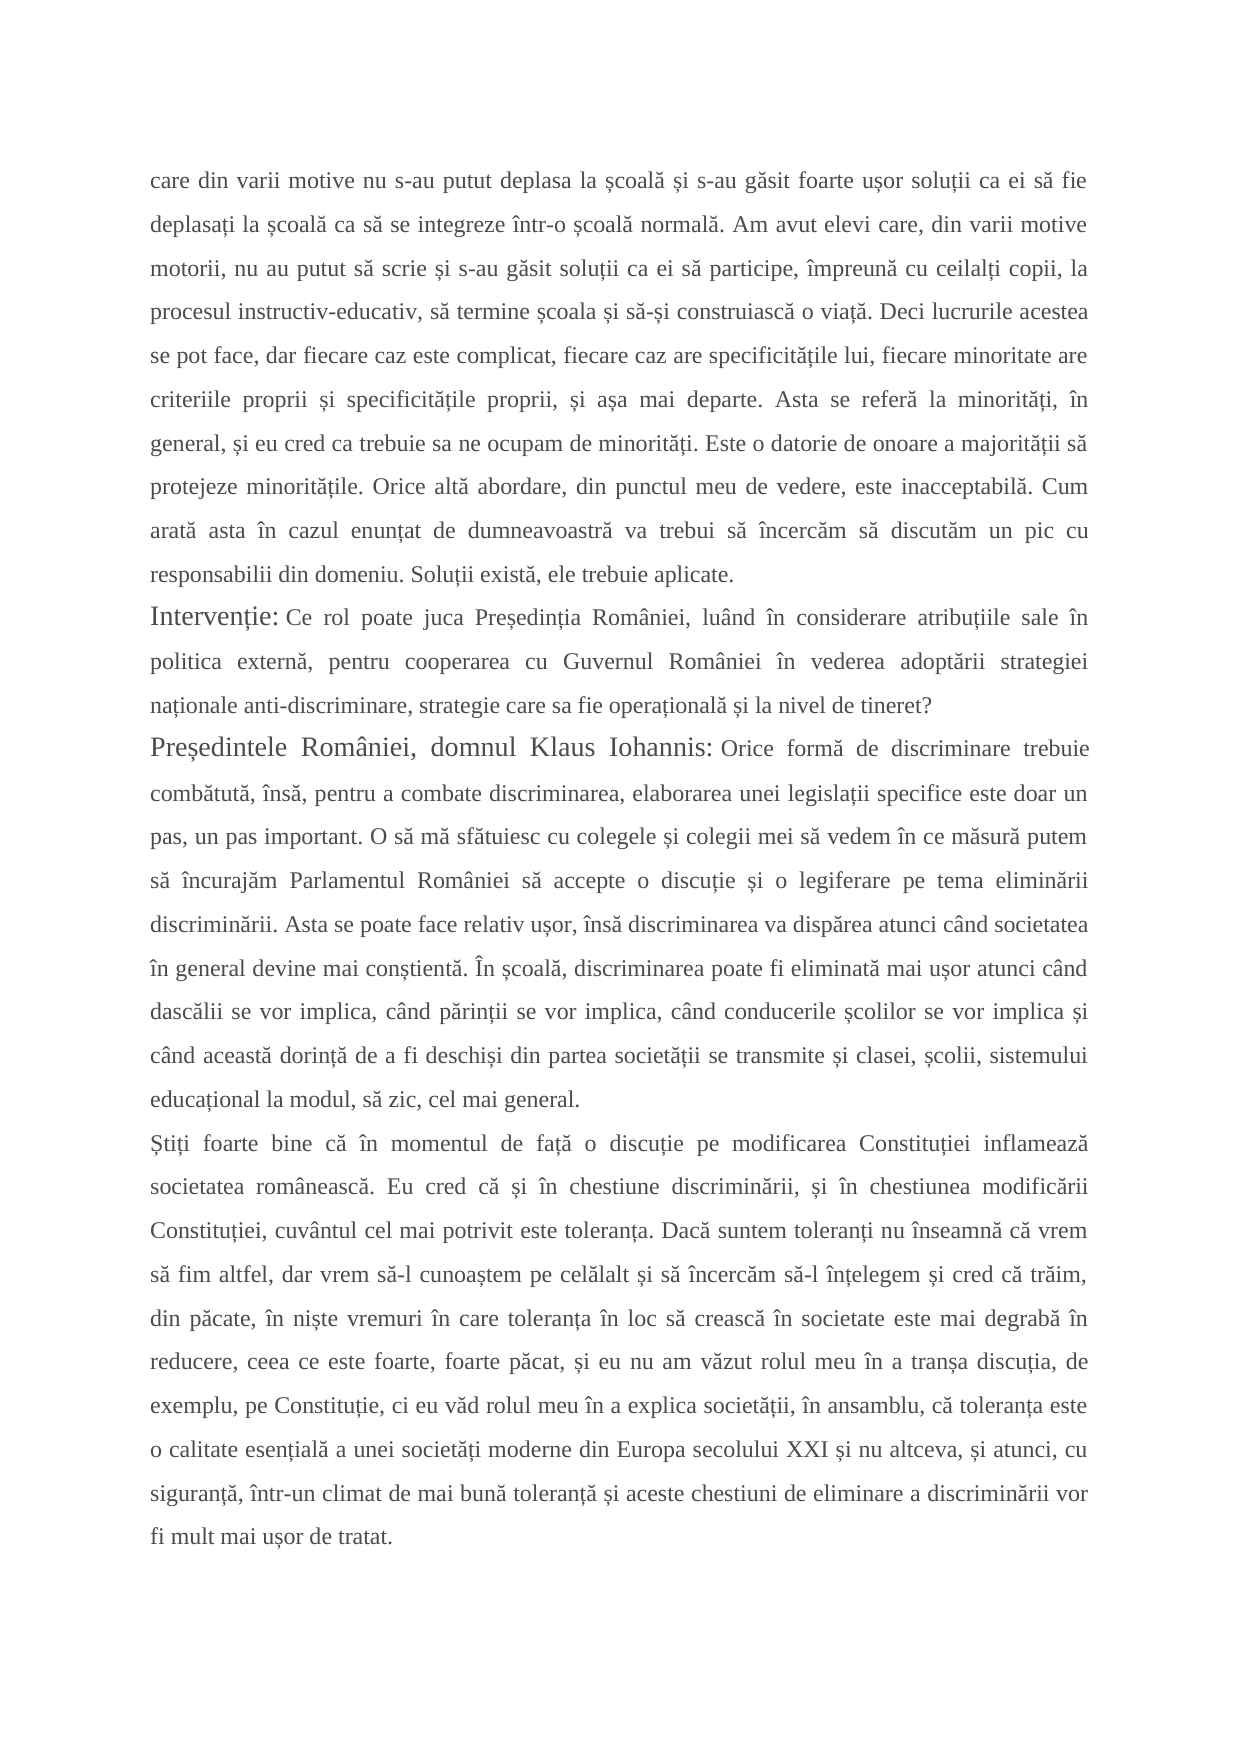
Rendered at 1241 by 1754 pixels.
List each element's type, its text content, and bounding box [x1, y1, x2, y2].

text Știți foarte bine că în momentul de față o discuție pe modificarea Constituției inflamează societatea românească. Eu cred că și în chestiune discriminării, și în chestiunea modificării Constituției, cuvântul cel mai potrivit este toleranța. Dacă suntem toleranți nu înseamnă că vrem să fim altfel, dar vrem să-l cunoaștem pe celălalt și să încercăm să-l înțelegem și cred că trăim, din păcate, în niște vremuri în care toleranța în loc să crească în societate este mai degrabă în reducere, ceea ce este foarte, foarte păcat, și eu nu am văzut rolul meu în a tranșa discuția, de exemplu, pe Constituție, ci eu văd rolul meu în a explica societății, în ansamblu, că toleranța este o calitate esențială a unei societăți moderne din Europa secolului XXI și nu altceva, și atunci, cu siguranță, într-un climat de mai bună toleranță și aceste chestiuni de eliminare a discriminării vor fi mult mai ușor de tratat. [150, 1112, 1090, 1550]
text Intervenție: Ce rol poate juca Președinția României, luând în considerare atribuțiile sale în politica externă, pentru cooperarea cu Guvernul României în vederea adoptării strategiei naționale anti-discriminare, strategie care sa fie operațională și la nivel de tineret? [150, 587, 1090, 719]
text care din varii motive nu s-au putut deplasa la școală și s-au găsit foarte ușor soluții ca ei să fie deplasați la școală ca să se integreze într-o școală normală. Am avut elevi care, din varii motive motorii, nu au putut să scrie și s-au găsit soluții ca ei să participe, împreună cu ceilalți copii, la procesul instructiv-educativ, să termine școala și să-și construiască o viață. Deci lucrurile acestea se pot face, dar fiecare caz este complicat, fiecare caz are specificitățile lui, fiecare minoritate are criteriile proprii și specificitățile proprii, și așa mai departe. Asta se referă la minorități, în general, și eu cred ca trebuie sa ne ocupam de minorități. Este o datorie de onoare a majorității să protejeze minoritățile. Orice altă abordare, din punctul meu de vedere, este inacceptabilă. Cum arată asta în cazul enunțat de dumneavoastră va trebui să încercăm să discutăm un pic cu responsabilii din domeniu. Soluții există, ele trebuie aplicate. [150, 150, 1090, 587]
text Președintele României, domnul Klaus Iohannis: Orice formă de discriminare trebuie combătută, însă, pentru a combate discriminarea, elaborarea unei legislații specifice este doar un pas, un pas important. O să mă sfătuiesc cu colegele și colegii mei să vedem în ce măsură putem să încurajăm Parlamentul României să accepte o discuție și o legiferare pe tema eliminării discriminării. Asta se poate face relativ ușor, însă discriminarea va dispărea atunci când societatea în general devine mai conștientă. În școală, discriminarea poate fi eliminată mai ușor atunci când dascălii se vor implica, când părinții se vor implica, când conducerile școlilor se vor implica și când această dorință de a fi deschiși din partea societății se transmite și clasei, școlii, sistemului educațional la modul, să zic, cel mai general. [150, 719, 1090, 1112]
